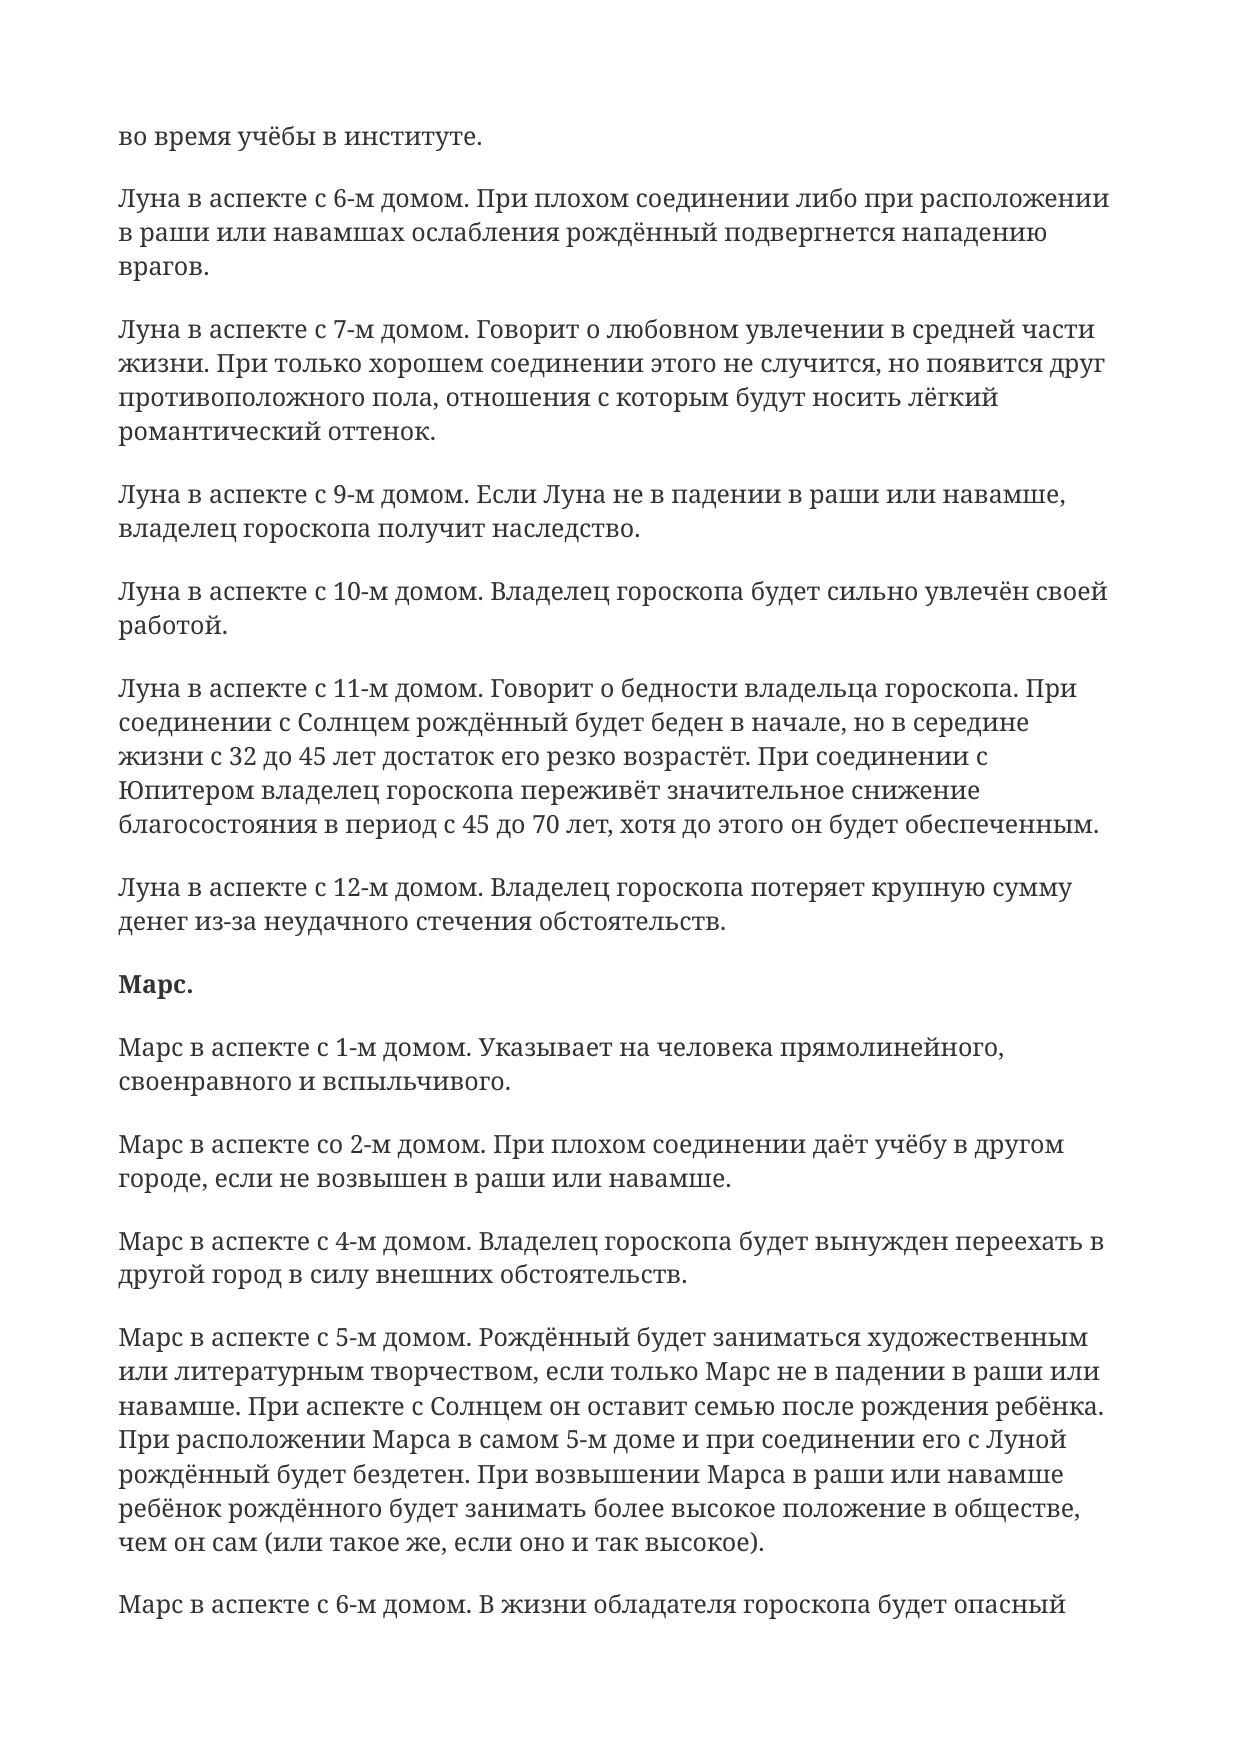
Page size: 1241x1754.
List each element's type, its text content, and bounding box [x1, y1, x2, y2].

text Луна в аспекте с 11-м домом. Говорит о бедности владельца гороскопа. При соединении с Солнцем рождённый будет беден в начале, но в середине жизни с 32 до 45 лет достаток его резко возрастёт. При соединении с Юпитером владелец гороскопа переживёт значительное снижение благосостояния в период с 45 до 70 лет, хотя до этого он будет обеспеченным. [118, 642, 1122, 841]
text Луна в аспекте с 9-м домом. Если Луна не в падении в раши или навамше, владелец гороскопа получит наследство. [118, 448, 1122, 545]
text Марс. [118, 938, 1122, 1001]
text Луна в аспекте с 7-м домом. Говорит о любовном увлечении в средней части жизни. При только хорошем соединении этого не случится, но появится друг противоположного пола, отношения с которым будут носить лёгкий романтический оттенок. [118, 283, 1122, 448]
text во время учёбы в институте. [118, 118, 1122, 152]
text Луна в аспекте с 10-м домом. Владелец гороскопа будет сильно увлечён своей работой. [118, 545, 1122, 642]
text Марс в аспекте с 1-м домом. Указывает на человека прямолинейного, своенравного и вспыльчивого. [118, 1001, 1122, 1097]
text Луна в аспекте с 6-м домом. При плохом соединении либо при расположении в раши или навамшах ослабления рождённый подвергнется нападению врагов. [118, 152, 1122, 283]
text Марс в аспекте с 5-м домом. Рождённый будет заниматься художественным или литературным творчеством, если только Марс не в падении в раши или навамше. При аспекте с Солнцем он оставит семью после рождения ребёнка. При расположении Марса в самом 5-м доме и при соединении его с Луной рождённый будет бездетен. При возвышении Марса в раши или навамше ребёнок рождённого будет занимать более высокое положение в обществе, чем он сам (или такое же, если оно и так высокое). [118, 1291, 1122, 1558]
text Марс в аспекте со 2-м домом. При плохом соединении даёт учёбу в другом городе, если не возвышен в раши или навамше. [118, 1097, 1122, 1194]
text Марс в аспекте с 4-м домом. Владелец гороскопа будет вынужден переехать в другой город в силу внешних обстоятельств. [118, 1194, 1122, 1291]
text Луна в аспекте с 12-м домом. Владелец гороскопа потеряет крупную сумму денег из-за неудачного стечения обстоятельств. [118, 841, 1122, 938]
text Марс в аспекте с 6-м домом. В жизни обладателя гороскопа будет опасный [118, 1558, 1122, 1621]
